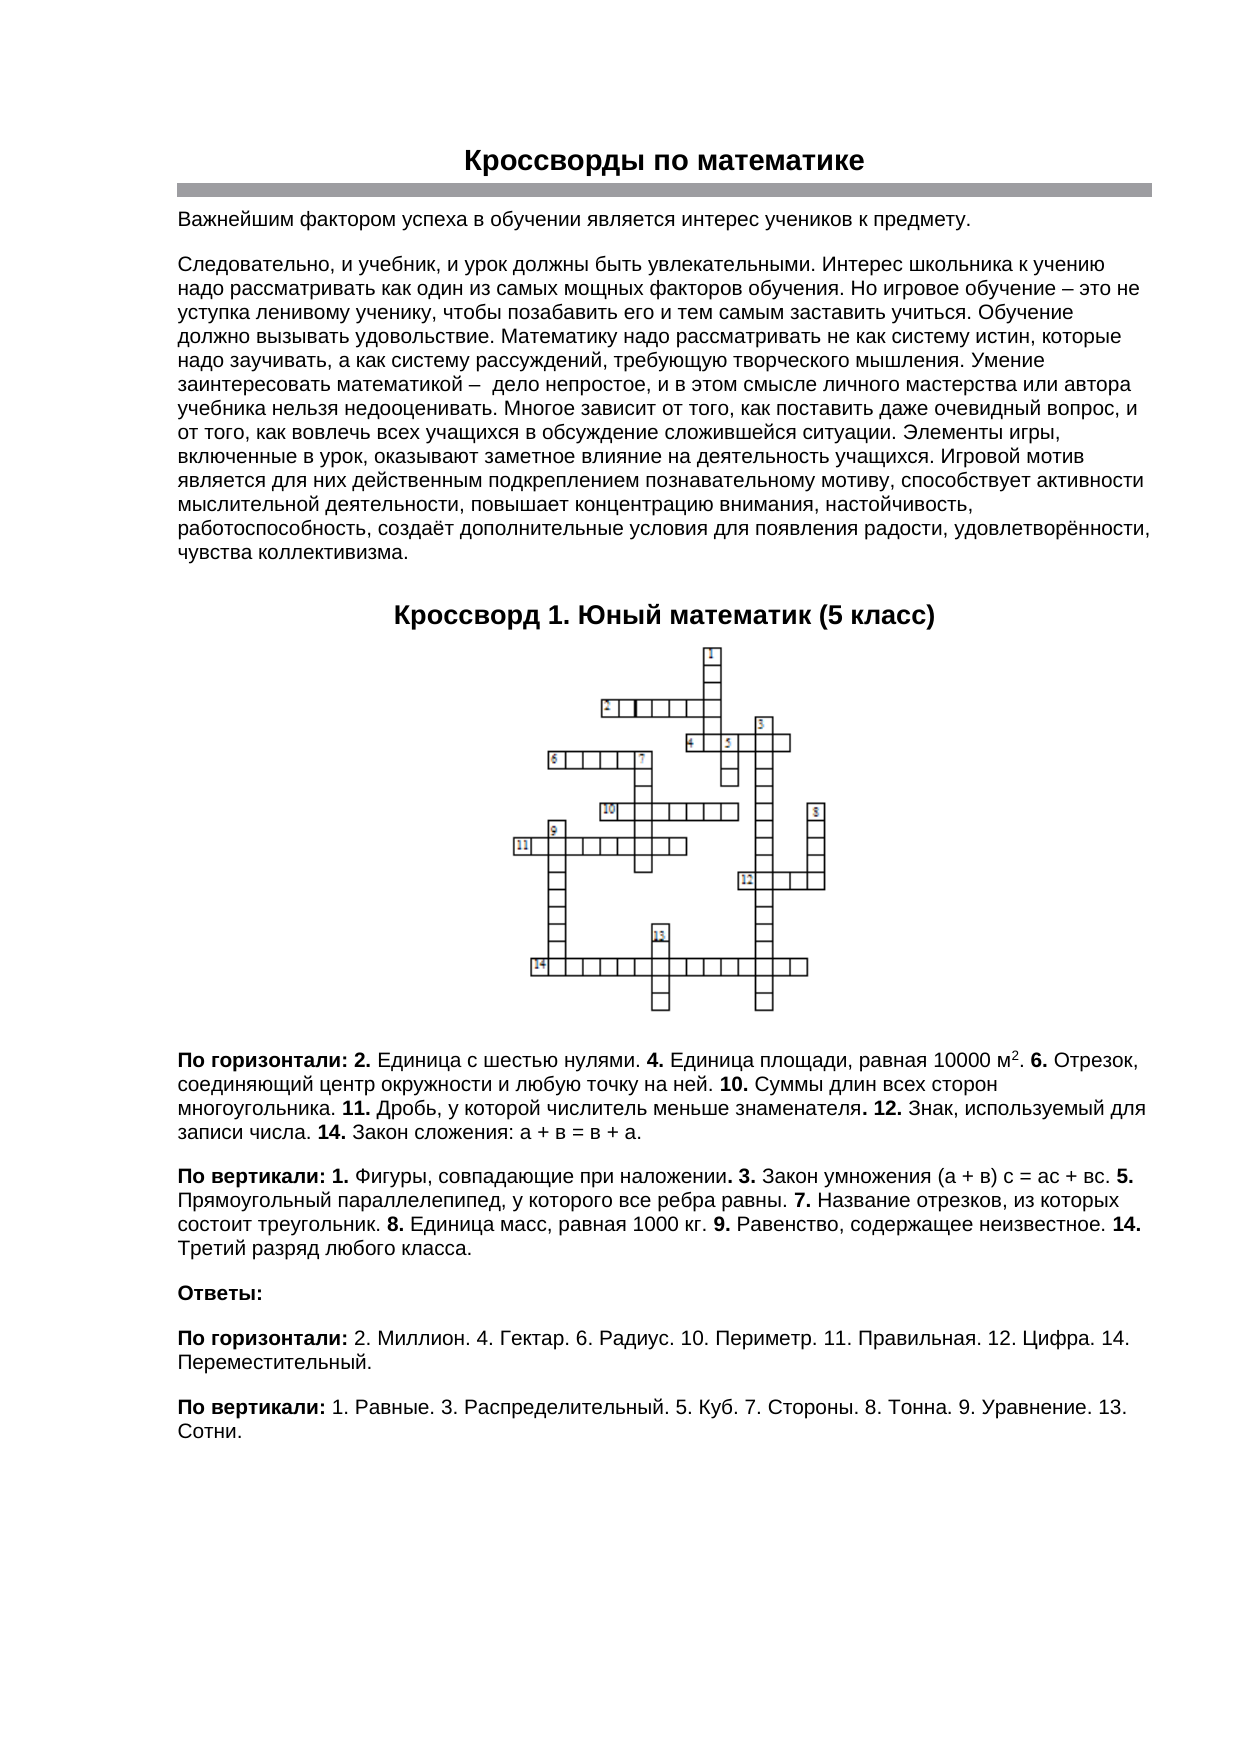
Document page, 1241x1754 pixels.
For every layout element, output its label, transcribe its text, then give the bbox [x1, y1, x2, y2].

text По вертикали: 1. Фигуры, совпадающие при наложении. 3. Закон умножения (а + в) с = ас + вс. 5. Прямоугольный параллелепипед, у которого все ребра равны. 7. Название отрезков, из которых состоит треугольник. 8. Единица масс, равная 1000 кг. 9. Равенство, содержащее неизвестное. 14. Третий разряд любого класса. [177, 1164, 1152, 1260]
text По вертикали: 1. Равные. 3. Распределительный. 5. Куб. 7. Стороны. 8. Тонна. 9. Уравнение. 13. Сотни. [177, 1394, 1152, 1442]
subtitle Кроссворды по математике [177, 143, 1152, 177]
text Ответы: [177, 1281, 1152, 1305]
subtitle Кроссворд 1. Юный математик (5 класс) [177, 599, 1152, 630]
text Важнейшим фактором успеха в обучении является интерес учеников к предмету. [177, 207, 1152, 231]
text По горизонтали: 2. Единица с шестью нулями. 4. Единица площади, равная 10000 м2. 6. Отрезок, соединяющий центр окружности и любую точку на ней. 10. Суммы длин всех сторон многоугольника. 11. Дробь, у которой числитель меньше знаменателя. 12. Знак, используемый для записи числа. 14. Закон сложения: а + в = в + а. [177, 1048, 1152, 1143]
text По горизонтали: 2. Миллион. 4. Гектар. 6. Радиус. 10. Периметр. 11. Правильная. 12. Цифра. 14. Переместительный. [177, 1326, 1152, 1374]
text Следовательно, и учебник, и урок должны быть увлекательными. Интерес школьника к учению надо рассматривать как один из самых мощных факторов обучения. Но игровое обучение – это не уступка ленивому ученику, чтобы позабавить его и тем самым заставить учиться. Обучение должно вызывать удовольствие. Математику надо рассматривать не как систему истин, которые надо заучивать, а как систему рассуждений, требующую творческого мышления. Умение заинтересовать математикой – дело непростое, и в этом смысле личного мастерства или автора учебника нельзя недооценивать. Многое зависит от того, как поставить даже очевидный вопрос, и от того, как вовлечь всех учащихся в обсуждение сложившейся ситуации. Элементы игры, включенные в урок, оказывают заметное влияние на деятельность учащихся. Игровой мотив является для них действенным подкреплением познавательному мотиву, способствует активности мыслительной деятельности, повышает концентрацию внимания, настойчивость, работоспособность, создаёт дополнительные условия для появления радости, удовлетворённости, чувства коллективизма. [177, 252, 1152, 563]
